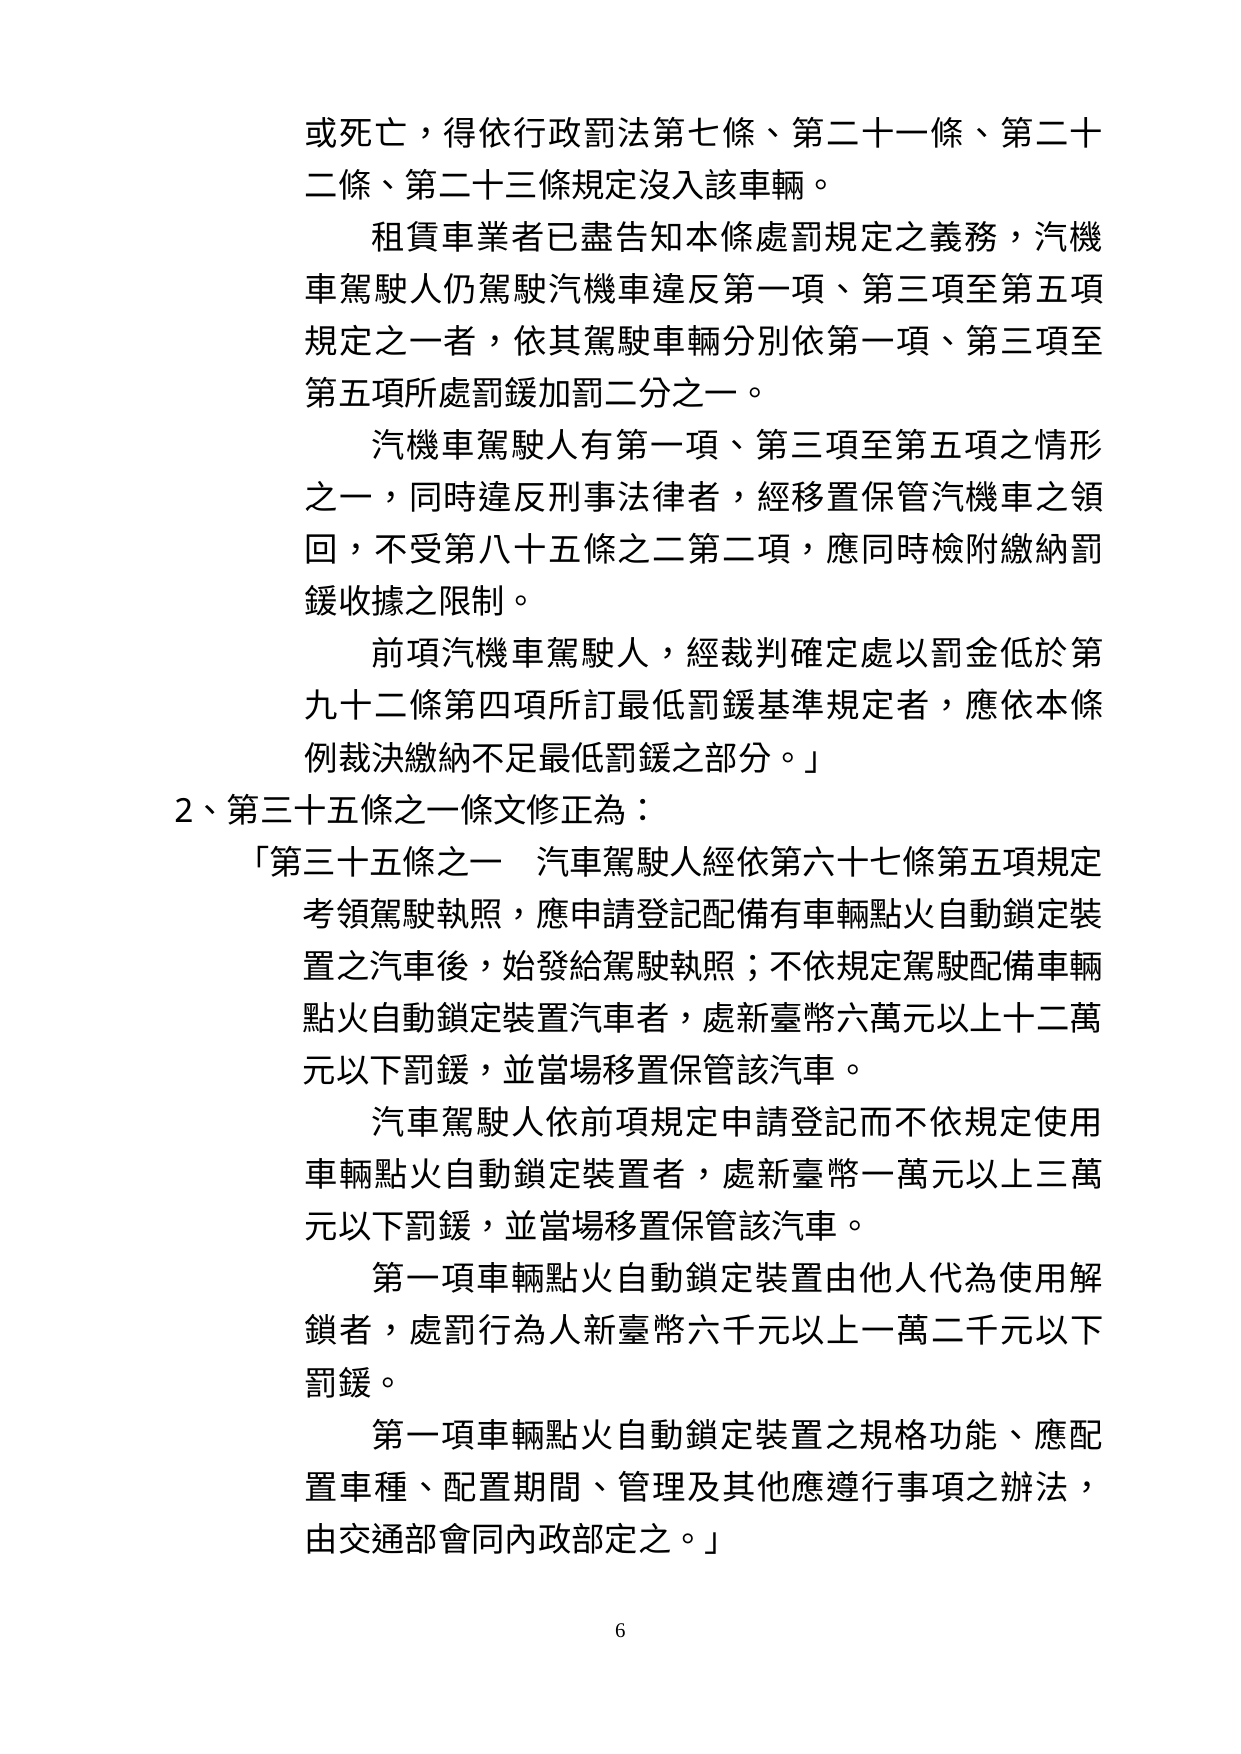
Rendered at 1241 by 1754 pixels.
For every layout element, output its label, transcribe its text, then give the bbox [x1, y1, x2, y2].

text 第一項車輛點火自動鎖定裝置之規格功能、應配置車種、配置期間、管理及其他應遵行事項之辦法，由交通部會同內政部定之。」 [304, 1405, 1104, 1562]
text 前項汽機車駕駛人，經裁判確定處以罰金低於第九十二條第四項所訂最低罰鍰基準規定者，應依本條例裁決繳納不足最低罰鍰之部分。」 [304, 624, 1104, 780]
list 第三十五條之一條文修正為： [173, 780, 1104, 832]
text 租賃車業者已盡告知本條處罰規定之義務，汽機車駕駛人仍駕駛汽機車違反第一項、第三項至第五項規定之一者，依其駕駛車輛分別依第一項、第三項至第五項所處罰鍰加罰二分之一。 [304, 207, 1104, 416]
text 汽車駕駛人依前項規定申請登記而不依規定使用車輛點火自動鎖定裝置者，處新臺幣一萬元以上三萬元以下罰鍰，並當場移置保管該汽車。 [304, 1093, 1104, 1249]
text 第一項車輛點火自動鎖定裝置由他人代為使用解鎖者，處罰行為人新臺幣六千元以上一萬二千元以下罰鍰。 [304, 1249, 1104, 1405]
text 「第三十五條之一 汽車駕駛人經依第六十七條第五項規定考領駕駛執照，應申請登記配備有車輛點火自動鎖定裝置之汽車後，始發給駕駛執照；不依規定駕駛配備車輛點火自動鎖定裝置汽車者，處新臺幣六萬元以上十二萬元以下罰鍰，並當場移置保管該汽車。 [236, 832, 1104, 1093]
text 或死亡，得依行政罰法第七條、第二十一條、第二十二條、第二十三條規定沒入該車輛。 [304, 103, 1104, 207]
text 汽機車駕駛人有第一項、第三項至第五項之情形之一，同時違反刑事法律者，經移置保管汽機車之領回，不受第八十五條之二第二項，應同時檢附繳納罰鍰收據之限制。 [304, 416, 1104, 624]
